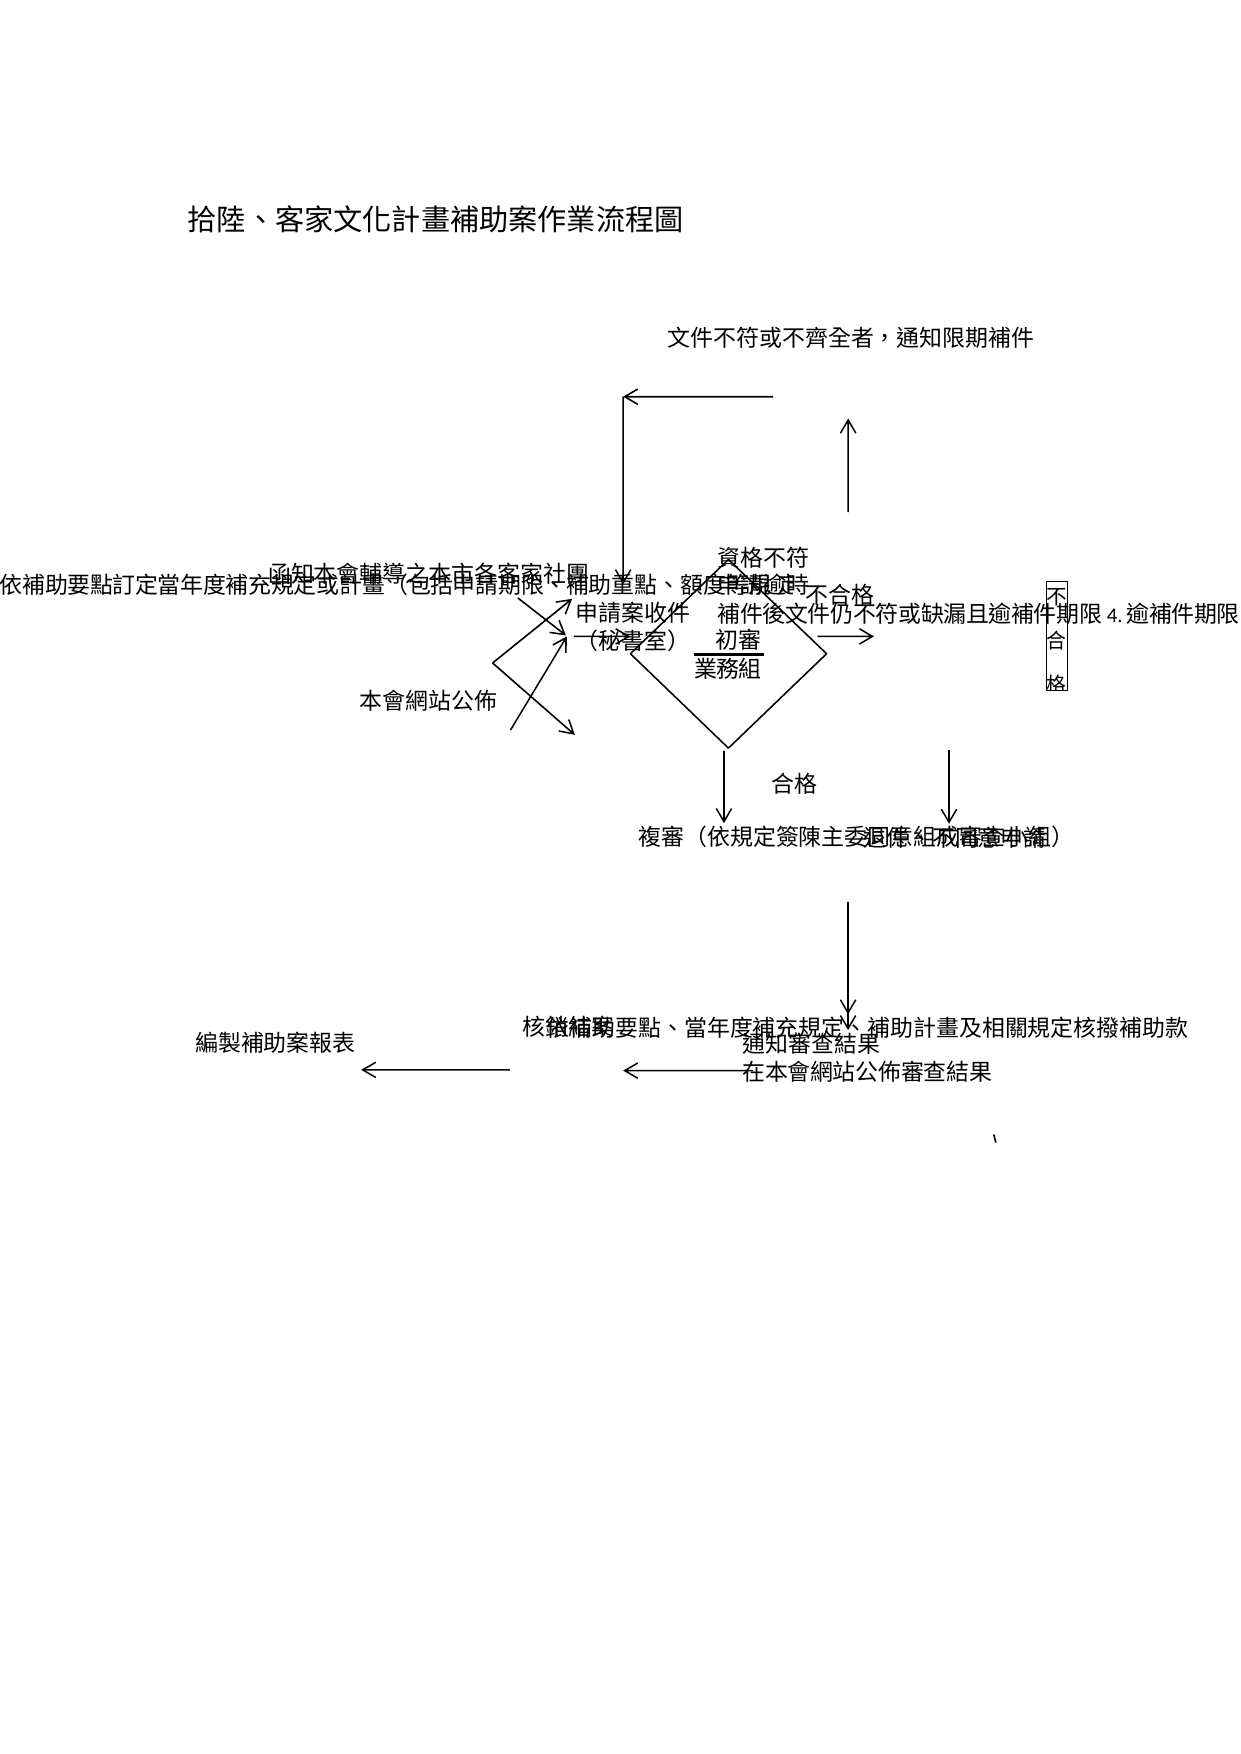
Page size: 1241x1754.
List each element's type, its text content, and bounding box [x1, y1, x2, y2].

text 合格 [1047, 611, 1067, 690]
text 不 [1047, 582, 1067, 611]
text 拾陸、客家文化計畫補助案作業流程圖 [187, 188, 1198, 240]
